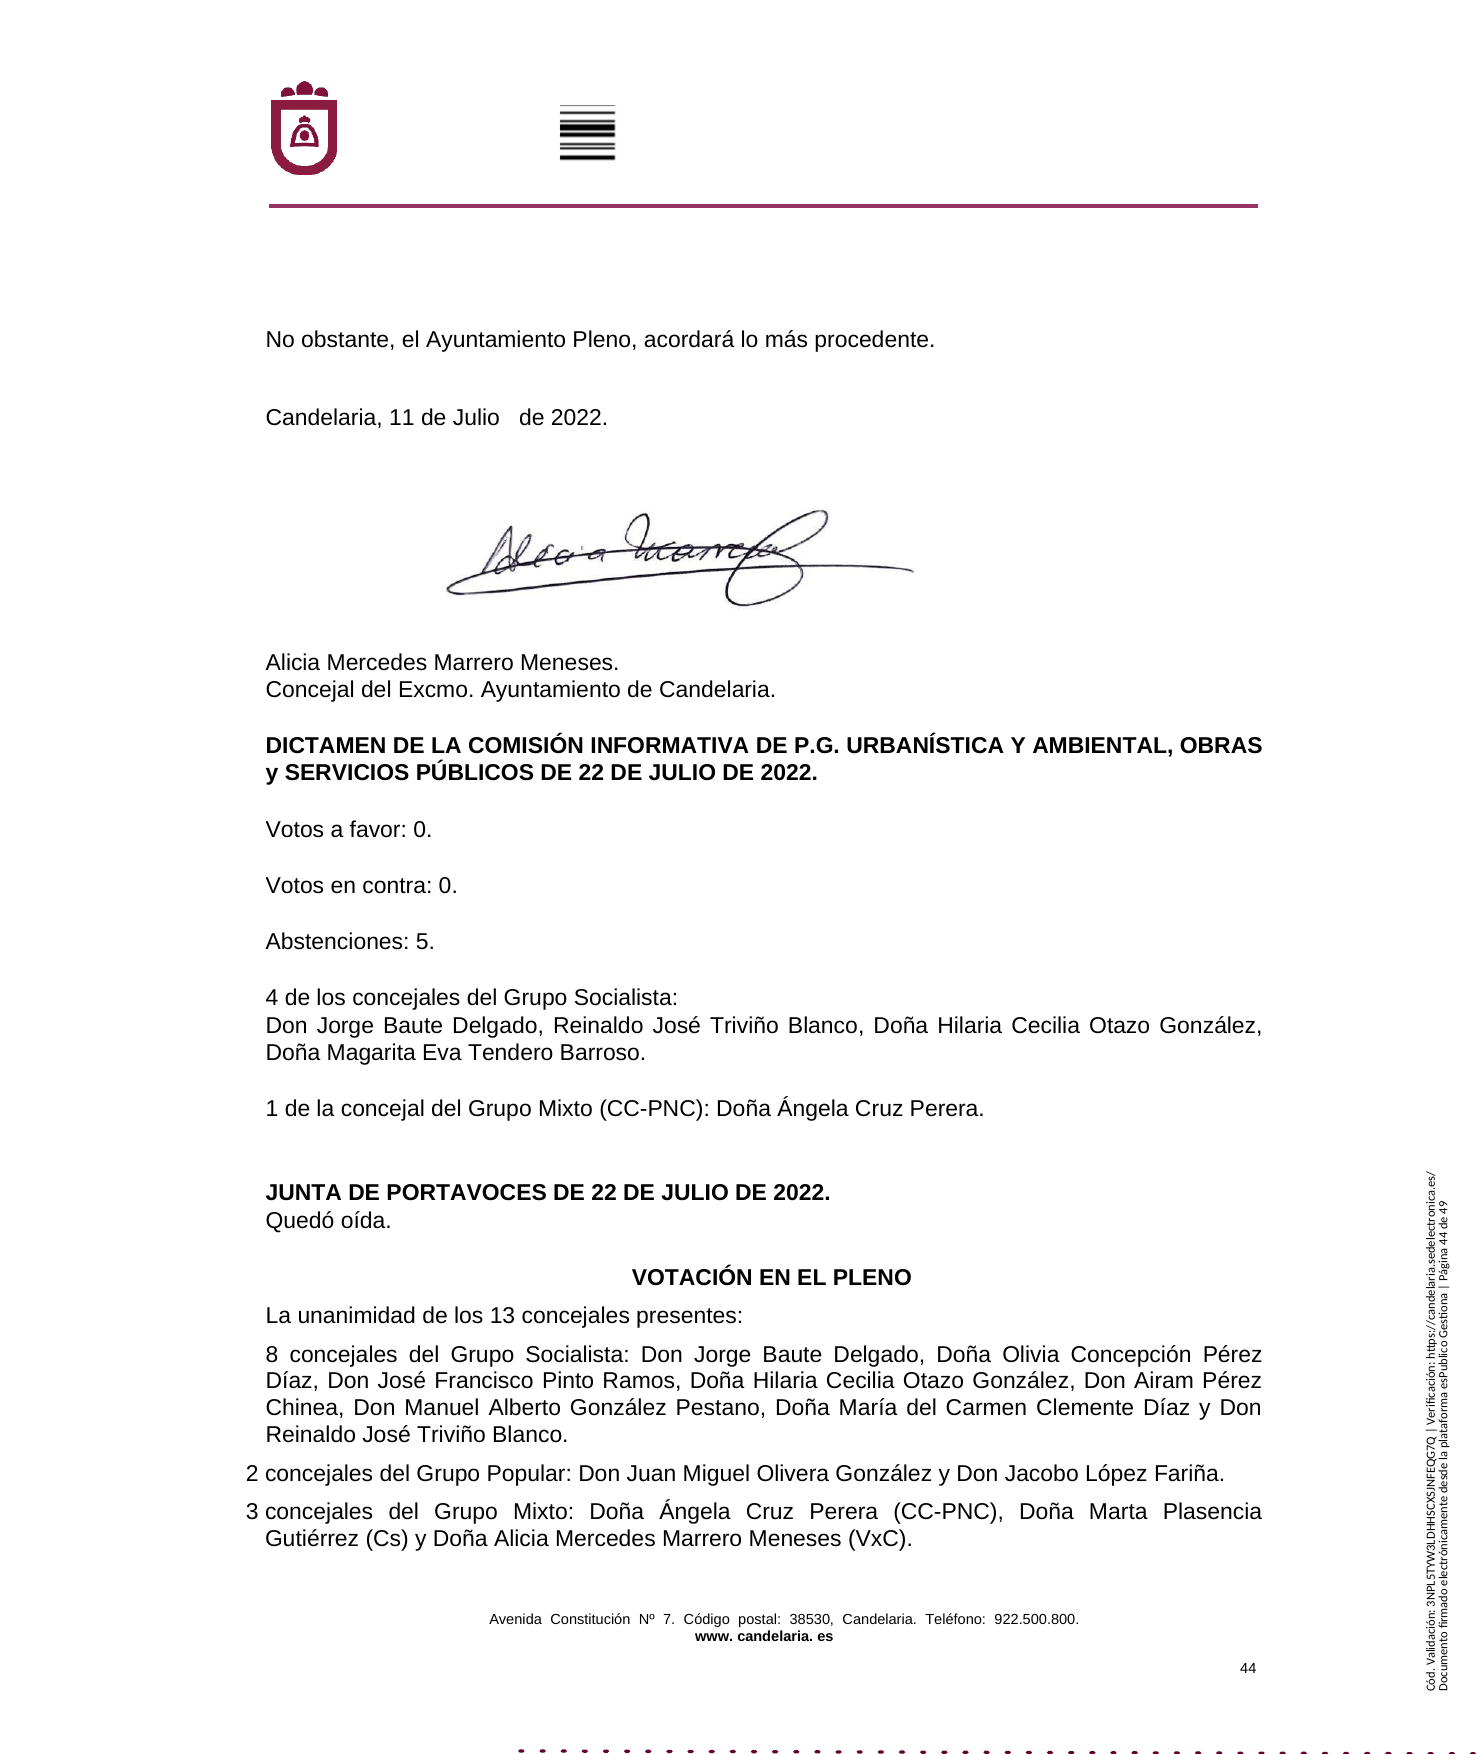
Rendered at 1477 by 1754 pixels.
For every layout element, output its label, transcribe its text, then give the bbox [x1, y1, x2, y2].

text Concejal del Excmo. Ayuntamiento de Candelaria. [265, 676, 1263, 703]
text JUNTA DE PORTAVOCES DE 22 DE JULIO DE 2022. [265, 1179, 1264, 1205]
list concejales del Grupo Popular: Don Juan Miguel Olivera González y Don Jacobo López Fariña. [246, 1460, 1263, 1486]
text Quedó oída. [265, 1207, 1263, 1234]
text Votos a favor: 0. [265, 816, 1263, 843]
text 4 de los concejales del Grupo Socialista: [265, 984, 1263, 1010]
subtitle VOTACIÓN EN EL PLENO [281, 1263, 1269, 1290]
text DICTAMEN DE LA COMISIÓN INFORMATIVA DE P.G. URBANÍSTICA Y AMBIENTAL, OBRAS y SERVICIOS PÚBLICOS DE 22 DE JULIO DE 2022. [265, 732, 1264, 786]
text Votos en contra: 0. [265, 872, 1263, 898]
text Abstenciones: 5. [265, 928, 1263, 954]
text Candelaria, 11 de Julio de 2022. [265, 404, 1263, 430]
text Don Jorge Baute Delgado, Reinaldo José Triviño Blanco, Doña Hilaria Cecilia Otazo González, Doña Magarita Eva Tendero Barroso. [265, 1012, 1263, 1065]
list concejales del Grupo Mixto: Doña Ángela Cruz Perera (CC-PNC), Doña Marta Plasencia Gutiérrez (Cs) y Doña Alicia Mercedes Marrero Meneses (VxC). [246, 1498, 1263, 1551]
text La unanimidad de los 13 concejales presentes: [265, 1302, 1263, 1328]
text No obstante, el Ayuntamiento Pleno, acordará lo más procedente. [265, 326, 1263, 352]
text 8 concejales del Grupo Socialista: Don Jorge Baute Delgado, Doña Olivia Concepción Pérez Díaz, Don José Francisco Pinto Ramos, Doña Hilaria Cecilia Otazo González, Don Airam Pérez Chinea, Don Manuel Alberto González Pestano, Doña María del Carmen Clemente Díaz y Don Reinaldo José Triviño Blanco. [265, 1341, 1263, 1447]
text Alicia Mercedes Marrero Meneses. [265, 648, 1263, 675]
text 1 de la concejal del Grupo Mixto (CC-PNC): Doña Ángela Cruz Perera. [265, 1095, 1263, 1121]
